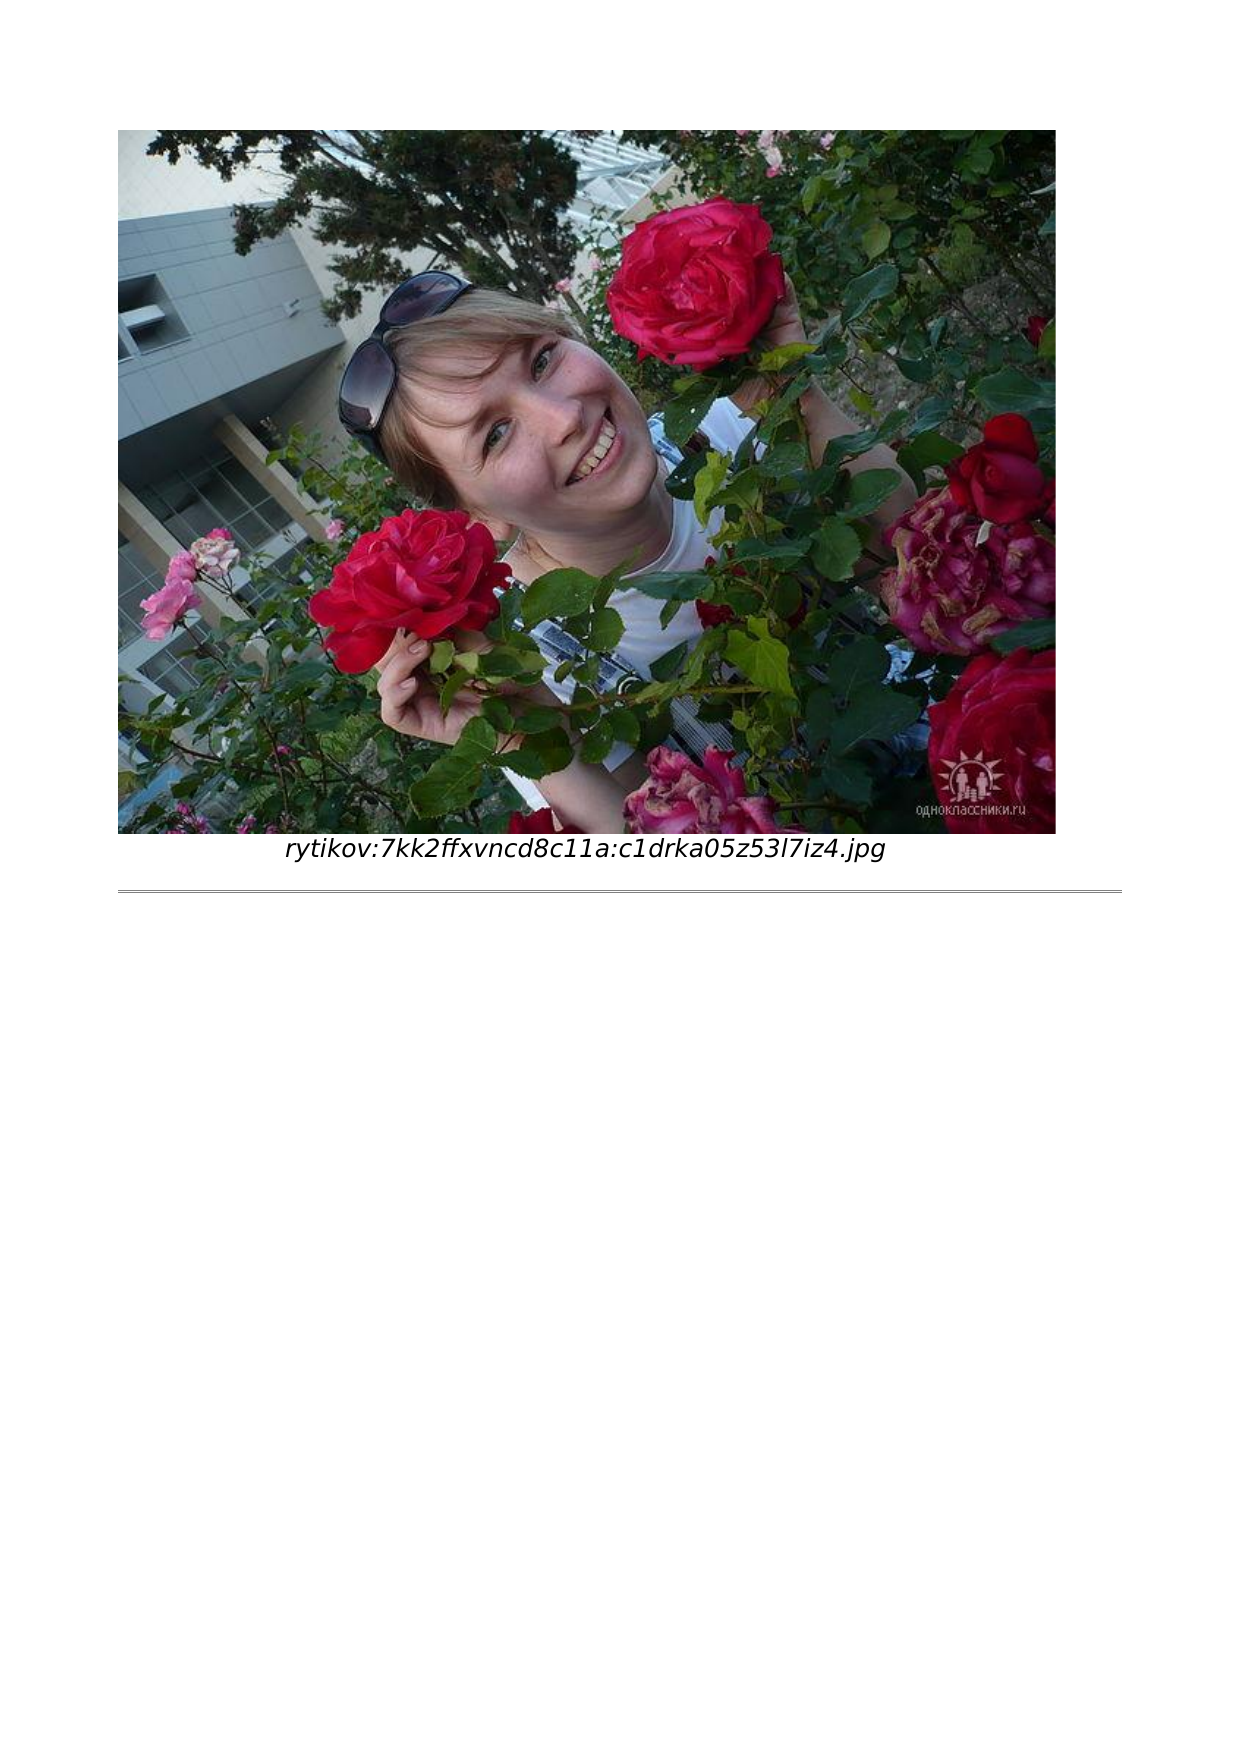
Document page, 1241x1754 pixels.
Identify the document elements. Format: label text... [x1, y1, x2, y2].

text rytikov:7kk2ffxvncd8c11a:c1drka05z53l7iz4.jpg [118, 834, 1056, 863]
picture [118, 130, 1056, 834]
